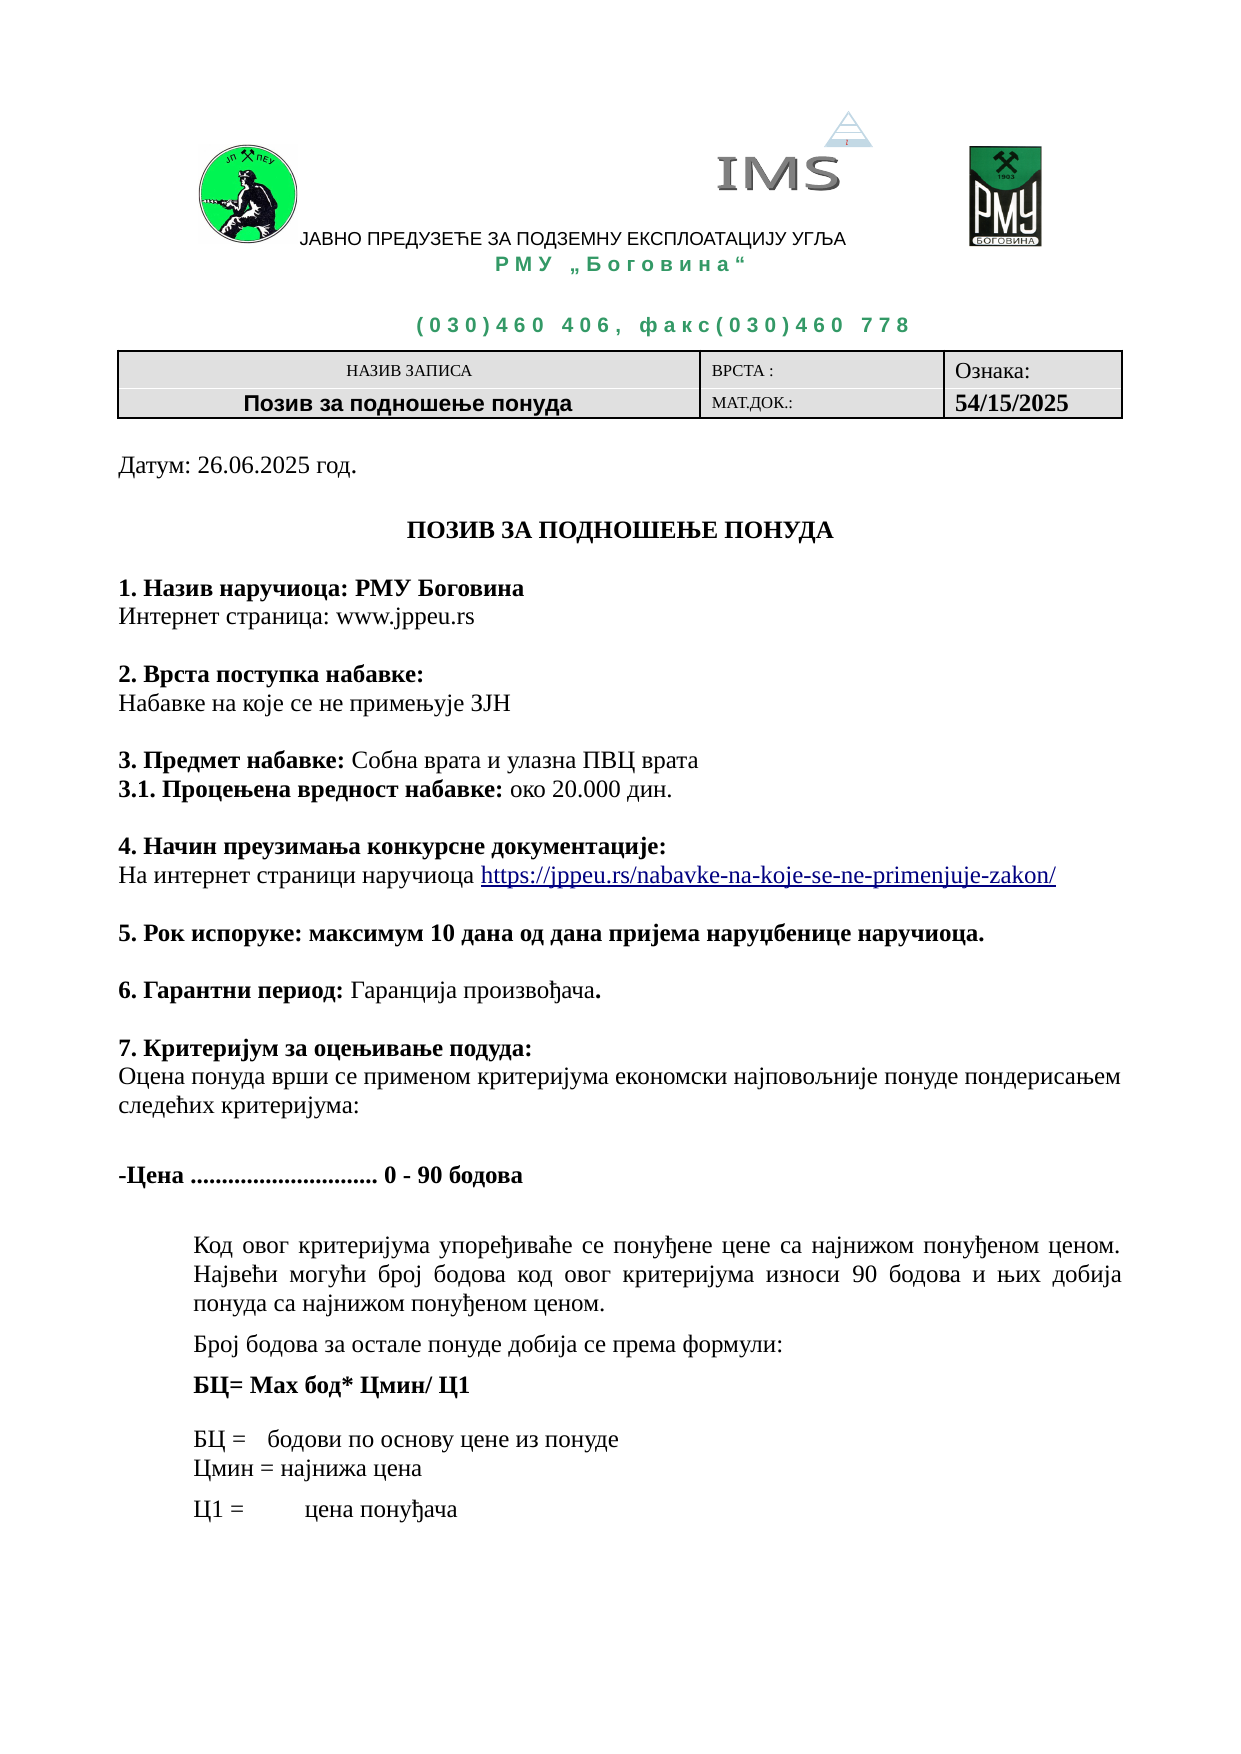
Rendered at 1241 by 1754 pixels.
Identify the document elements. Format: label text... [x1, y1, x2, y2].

text Цмин = најнижа цена [193, 1453, 1122, 1481]
text (030)460 406, факс(030)460 778 [118, 313, 1122, 337]
table_header Ознака: [945, 352, 1121, 388]
picture [198, 144, 298, 244]
text 6. Гарантни период: Гаранција произвођача. [118, 975, 1122, 1004]
text 4. Начин преузимања конкурсне документације: [118, 831, 1122, 860]
text 5. Рок испоруке: максимум 10 дана од дана пријема наруџбенице наручиоца. [118, 918, 1122, 946]
text ЈАВНО ПРЕДУЗЕЋЕ ЗА ПОДЗЕМНУ ЕКСПЛОАТАЦИЈУ УГЉА РМУ „Боговина“ [118, 143, 1122, 276]
text Број бодова за остале понуде добија се према формули: [193, 1329, 1122, 1358]
text БЦ= Маx бод* Цмин/ Ц1 [193, 1370, 1122, 1399]
text Интернет страница: www.jppeu.rs [118, 601, 1122, 630]
text Оцена понуда врши се применом критеријума економски најповољније понуде пондерисањем следећих критеријума: [118, 1061, 1122, 1119]
table_cell Позив за подношење понуда [119, 389, 699, 417]
text Код овог критеријума упоређиваће се понуђене цене са најнижом понуђеном ценом. Највећи могући број бодова код овог критеријума износи 90 бодова и њих добија понуда са најнижом понуђеном ценом. [193, 1230, 1122, 1316]
text 3.1. Процењена вредност набавке: око 20.000 дин. [118, 774, 1122, 803]
text 3. Предмет набавке: Собна врата и улазна ПВЦ врата [118, 745, 1122, 774]
text Ц1 = цена понуђача [193, 1494, 1122, 1523]
table_cell 54/15/2025 [945, 389, 1121, 417]
text ПОЗИВ ЗА ПОДНОШЕЊЕ ПОНУДА [118, 515, 1122, 544]
text 2. Врста поступка набавке: [118, 659, 1122, 688]
table_header ВРСТА : [701, 352, 943, 388]
text 7. Критеријум за оцењивање подуда: [118, 1033, 1122, 1061]
text На интернет страници наручиоца https://jppeu.rs/nabavke-na-koje-se-ne-primenjuje-zakon/ [118, 860, 1122, 889]
text БЦ = бодови по основу цене из понуде [193, 1424, 1122, 1453]
picture [969, 146, 1042, 247]
text Набавке на које се не примењује ЗЈН [118, 688, 1122, 716]
text 1. Назив наручиоца: РМУ Боговина [118, 573, 1122, 601]
table_header НАЗИВ ЗАПИСА [119, 352, 699, 388]
table_cell МАТ.ДОК.: [701, 389, 943, 417]
text -Цена .............................. 0 - 90 бодова [118, 1160, 1122, 1189]
text Датум: 26.06.2025 год. [118, 448, 1122, 479]
